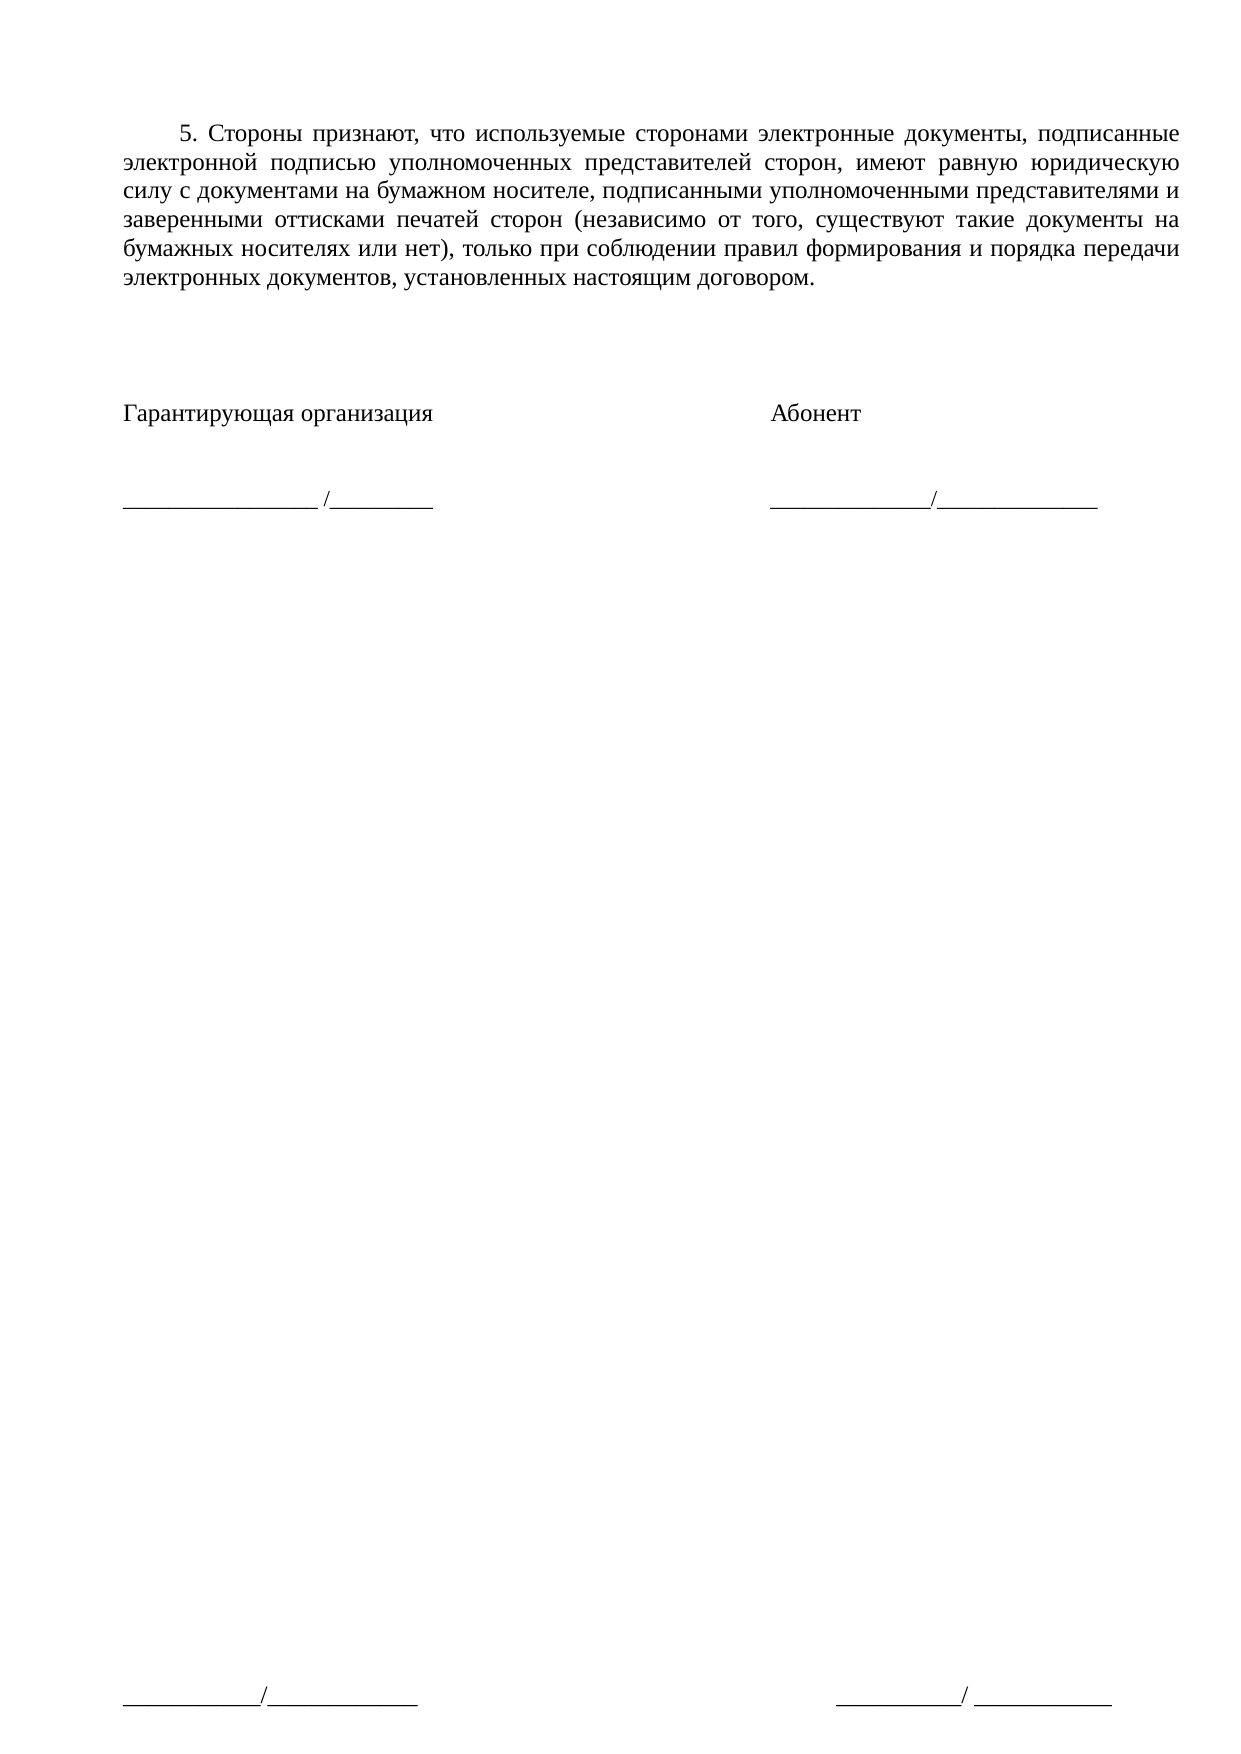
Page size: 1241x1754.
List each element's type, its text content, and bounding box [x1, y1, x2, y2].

text 5. Стороны признают, что используемые сторонами электронные документы, подписанные электронной подписью уполномоченных представителей сторон, имеют равную юридическую силу с документами на бумажном носителе, подписанными уполномоченными представителями и заверенными оттисками печатей сторон (независимо от того, существуют такие документы на бумажных носителях или нет), только при соблюдении правил формирования и порядка передачи электронных документов, установленных настоящим договором. [123, 118, 1181, 291]
text Гарантирующая организация Абонент [123, 398, 1181, 427]
text _________________ /_________ ______________/______________ [123, 485, 1181, 511]
